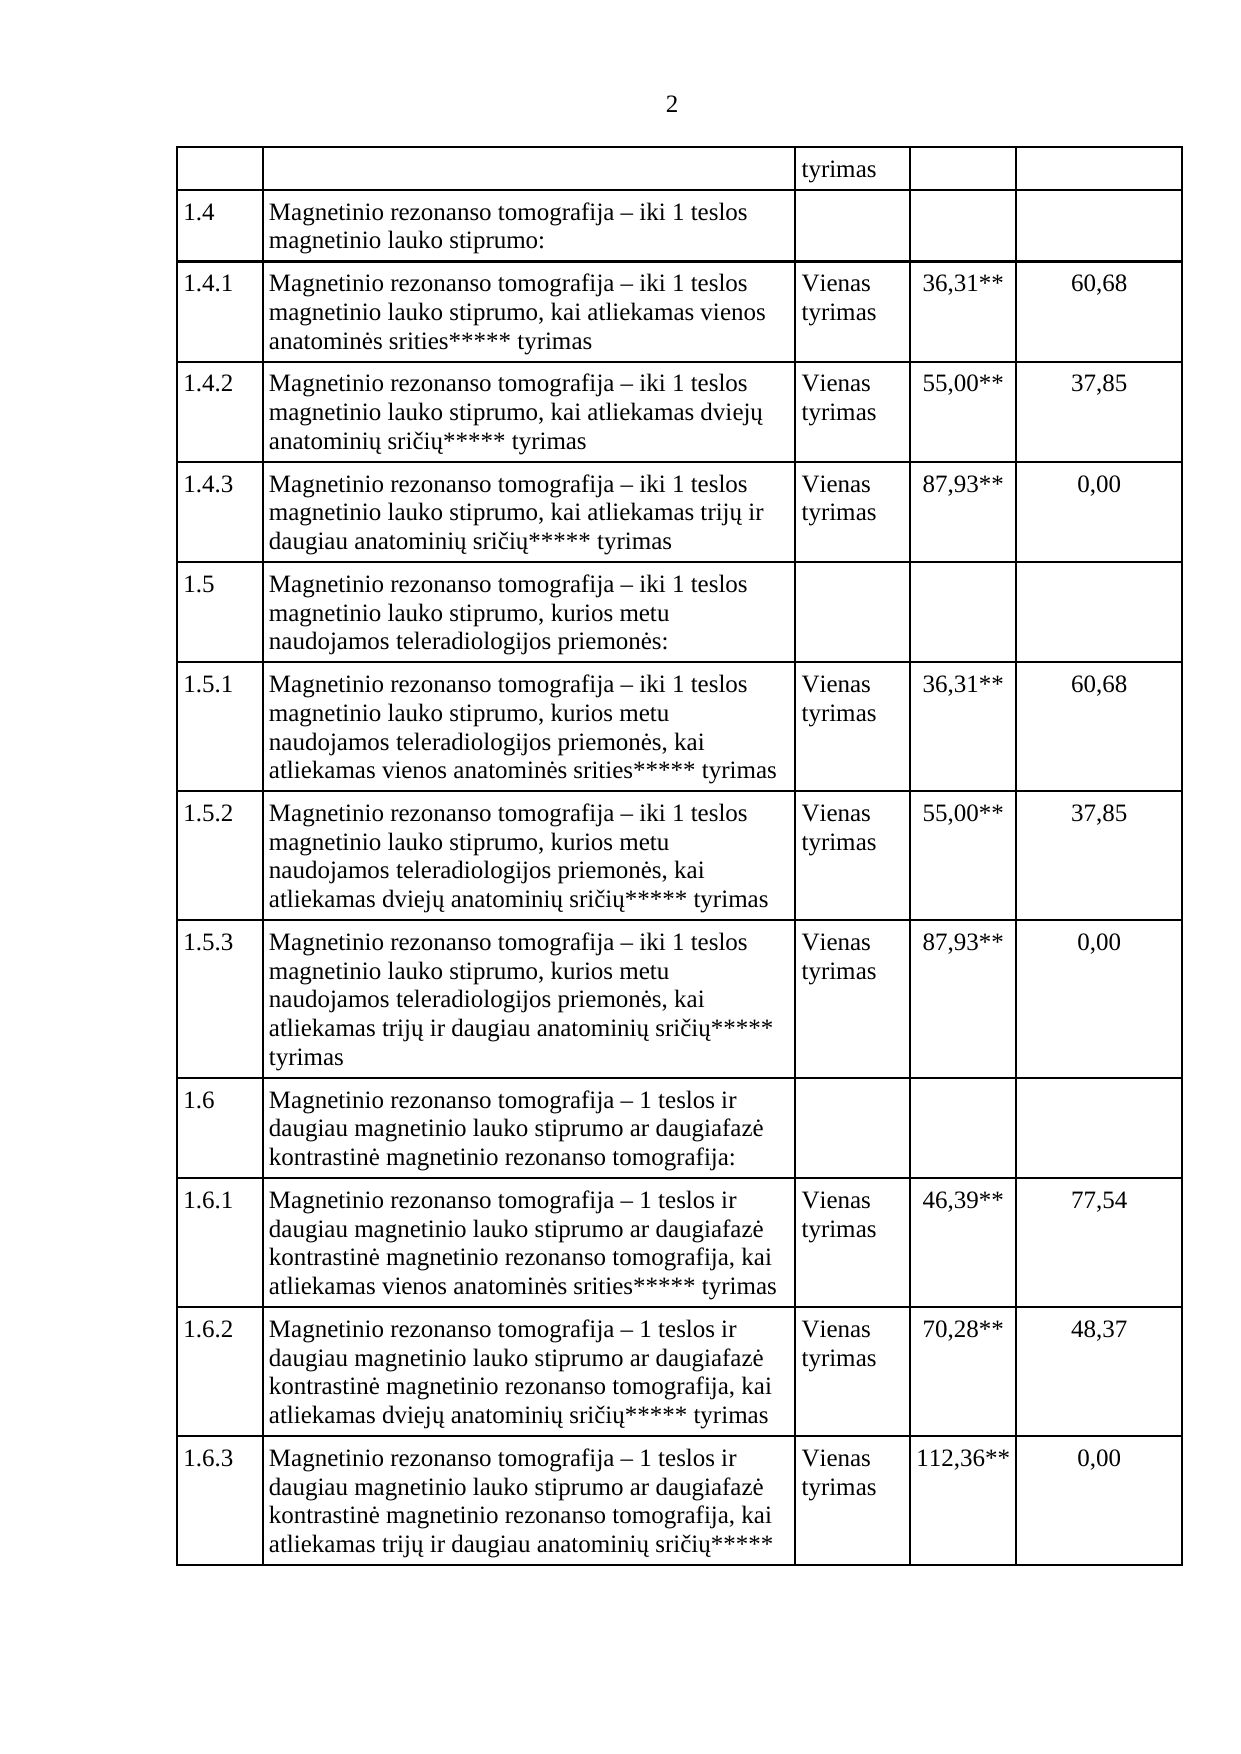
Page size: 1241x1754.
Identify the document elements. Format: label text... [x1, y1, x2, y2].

table_cell 0,00 [1017, 921, 1181, 1077]
table_cell 1.5 [178, 563, 262, 661]
table_cell [264, 148, 794, 189]
table_cell 36,31** [911, 663, 1015, 790]
table_cell 0,00 [1017, 463, 1181, 561]
table_cell [911, 1079, 1015, 1177]
table_cell 87,93** [911, 921, 1015, 1077]
table_cell [911, 563, 1015, 661]
table_cell 112,36** [911, 1437, 1015, 1564]
table_cell 37,85 [1017, 792, 1181, 919]
table_cell Vienas tyrimas [796, 663, 909, 790]
table_cell [1017, 191, 1181, 260]
table_cell [1017, 148, 1181, 189]
table_cell 77,54 [1017, 1179, 1181, 1306]
table_cell tyrimas [796, 148, 909, 189]
table_cell Vienas tyrimas [796, 1437, 909, 1564]
table_cell 87,93** [911, 463, 1015, 561]
table_cell [911, 148, 1015, 189]
table_cell Vienas tyrimas [796, 1179, 909, 1306]
table_cell 37,85 [1017, 363, 1181, 461]
table_cell 70,28** [911, 1308, 1015, 1435]
table_cell 1.6.2 [178, 1308, 262, 1435]
table_cell 1.5.1 [178, 663, 262, 790]
table_cell 1.4.2 [178, 363, 262, 461]
table_cell 60,68 [1017, 663, 1181, 790]
table_cell [1017, 1079, 1181, 1177]
table_cell 1.6.1 [178, 1179, 262, 1306]
table_cell [1017, 563, 1181, 661]
table_cell 1.4.3 [178, 463, 262, 561]
table_cell Magnetinio rezonanso tomografija – 1 teslos ir daugiau magnetinio lauko stiprumo ar daugiafazė kontrastinė magnetinio rezonanso tomografija: [264, 1079, 794, 1177]
table_cell Magnetinio rezonanso tomografija – iki 1 teslos magnetinio lauko stiprumo, kurios metu naudojamos teleradiologijos priemonės, kai atliekamas trijų ir daugiau anatominių sričių***** tyrimas [264, 921, 794, 1077]
table_cell 1.6.3 [178, 1437, 262, 1564]
table_cell 60,68 [1017, 263, 1181, 361]
table_cell 48,37 [1017, 1308, 1181, 1435]
table_cell [796, 1079, 909, 1177]
table_cell Magnetinio rezonanso tomografija – 1 teslos ir daugiau magnetinio lauko stiprumo ar daugiafazė kontrastinė magnetinio rezonanso tomografija, kai atliekamas vienos anatominės srities***** tyrimas [264, 1179, 794, 1306]
table_cell Magnetinio rezonanso tomografija – iki 1 teslos magnetinio lauko stiprumo, kurios metu naudojamos teleradiologijos priemonės, kai atliekamas dviejų anatominių sričių***** tyrimas [264, 792, 794, 919]
table_cell Vienas tyrimas [796, 1308, 909, 1435]
table_cell Magnetinio rezonanso tomografija – iki 1 teslos magnetinio lauko stiprumo, kurios metu naudojamos teleradiologijos priemonės, kai atliekamas vienos anatominės srities***** tyrimas [264, 663, 794, 790]
table_cell Vienas tyrimas [796, 263, 909, 361]
table_cell 1.5.3 [178, 921, 262, 1077]
table_cell Magnetinio rezonanso tomografija – 1 teslos ir daugiau magnetinio lauko stiprumo ar daugiafazė kontrastinė magnetinio rezonanso tomografija, kai atliekamas trijų ir daugiau anatominių sričių***** [264, 1437, 794, 1564]
table_cell Magnetinio rezonanso tomografija – iki 1 teslos magnetinio lauko stiprumo, kurios metu naudojamos teleradiologijos priemonės: [264, 563, 794, 661]
table_cell Vienas tyrimas [796, 921, 909, 1077]
table_cell 1.4.1 [178, 263, 262, 361]
table_cell Magnetinio rezonanso tomografija – 1 teslos ir daugiau magnetinio lauko stiprumo ar daugiafazė kontrastinė magnetinio rezonanso tomografija, kai atliekamas dviejų anatominių sričių***** tyrimas [264, 1308, 794, 1435]
table_cell Magnetinio rezonanso tomografija – iki 1 teslos magnetinio lauko stiprumo: [264, 191, 794, 260]
table_cell [796, 563, 909, 661]
table_cell 1.5.2 [178, 792, 262, 919]
table_cell [911, 191, 1015, 260]
table_cell Magnetinio rezonanso tomografija – iki 1 teslos magnetinio lauko stiprumo, kai atliekamas vienos anatominės srities***** tyrimas [264, 263, 794, 361]
table_cell 0,00 [1017, 1437, 1181, 1564]
table_cell 55,00** [911, 363, 1015, 461]
table_cell 46,39** [911, 1179, 1015, 1306]
table_cell 55,00** [911, 792, 1015, 919]
table_cell [178, 148, 262, 189]
table_cell Magnetinio rezonanso tomografija – iki 1 teslos magnetinio lauko stiprumo, kai atliekamas trijų ir daugiau anatominių sričių***** tyrimas [264, 463, 794, 561]
table_cell Vienas tyrimas [796, 463, 909, 561]
table_cell 1.4 [178, 191, 262, 260]
table_cell Vienas tyrimas [796, 363, 909, 461]
table_cell Magnetinio rezonanso tomografija – iki 1 teslos magnetinio lauko stiprumo, kai atliekamas dviejų anatominių sričių***** tyrimas [264, 363, 794, 461]
table_cell 36,31** [911, 263, 1015, 361]
table_cell 1.6 [178, 1079, 262, 1177]
table_cell [796, 191, 909, 260]
table_cell Vienas tyrimas [796, 792, 909, 919]
